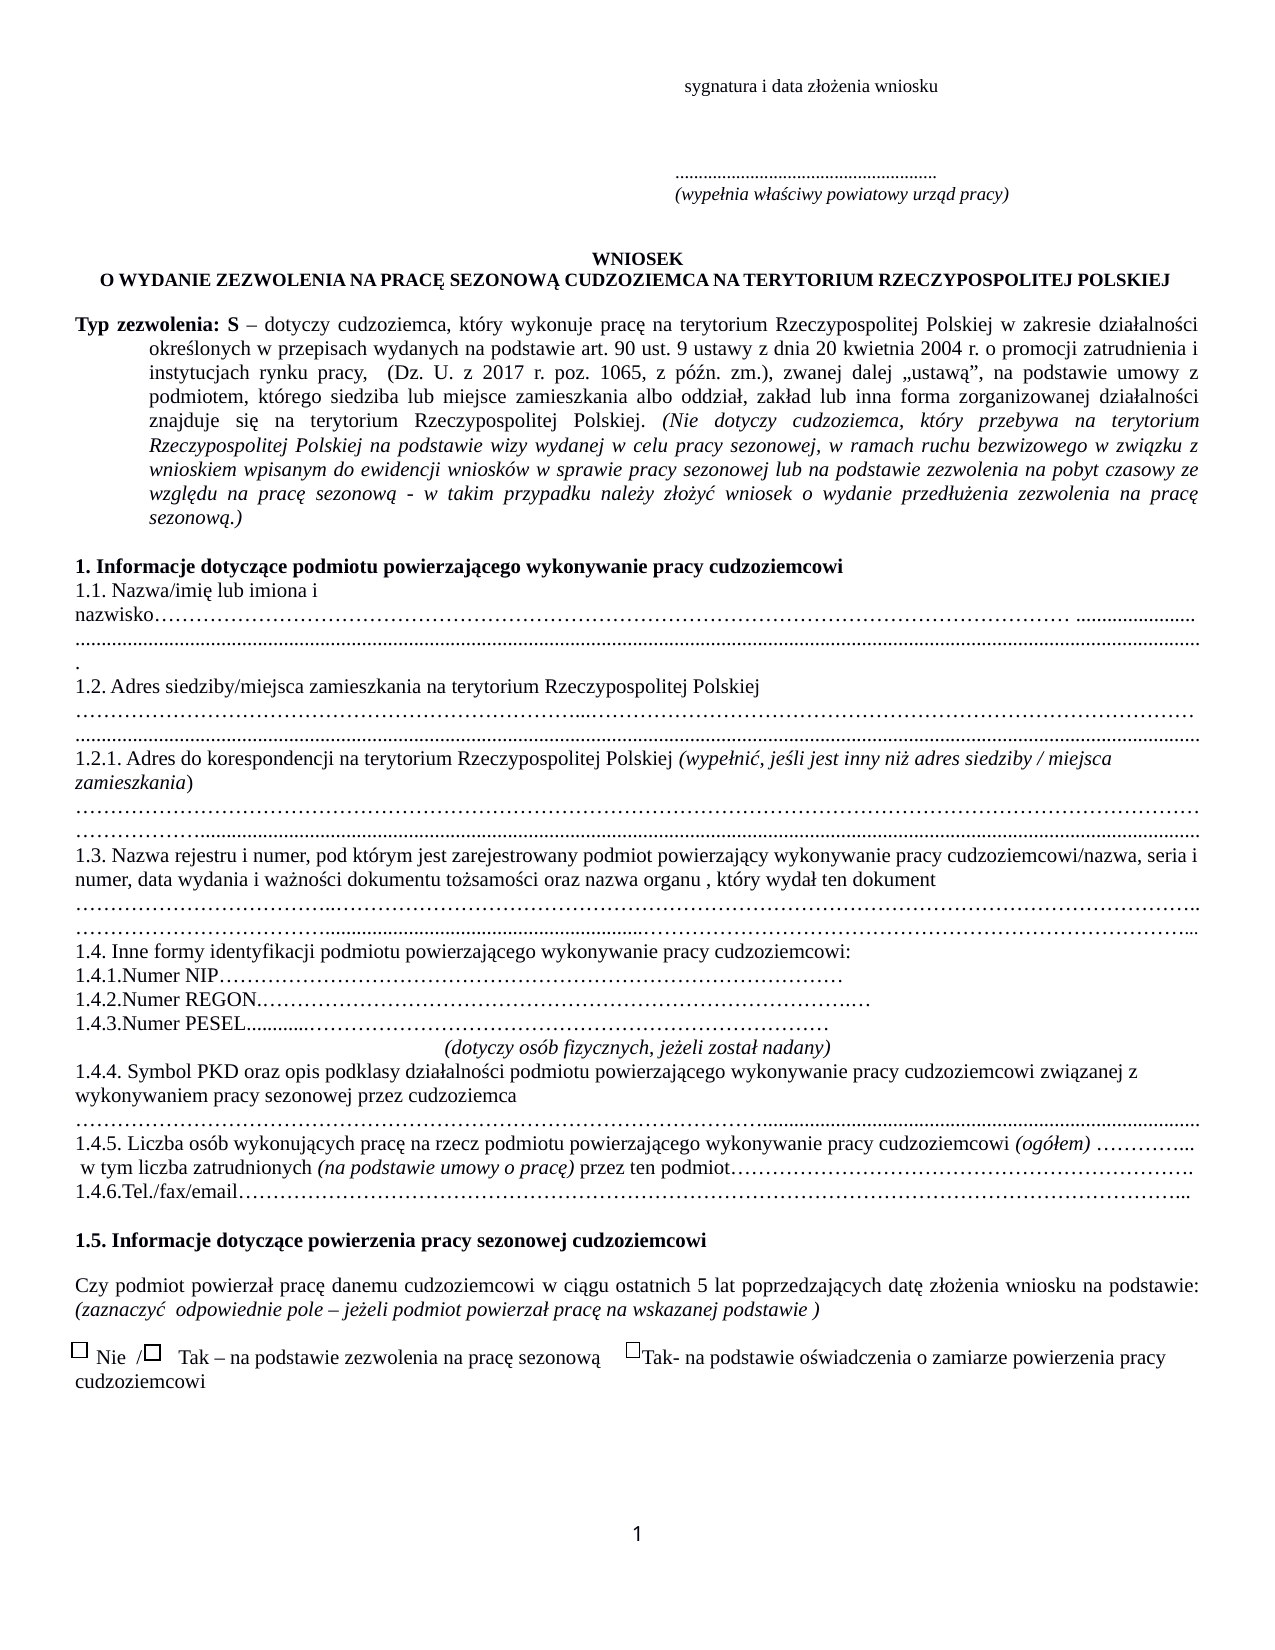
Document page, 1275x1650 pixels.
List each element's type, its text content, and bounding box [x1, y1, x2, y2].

text 1.2. Adres siedziby/miejsca zamieszkania na terytorium Rzeczypospolitej Polskiej ………………………………………………………………...…………………………………………………………………………… [75, 674, 1200, 722]
text 1.4.4. Symbol PKD oraz opis podklasy działalności podmiotu powierzającego wykonywanie pracy cudzoziemcowi związanej z wykonywaniem pracy sezonowej przez cudzoziemca [75, 1059, 1200, 1107]
text 1. Informacje dotyczące podmiotu powierzającego wykonywanie pracy cudzoziemcowi [75, 554, 1200, 578]
text 1.4.5. Liczba osób wykonujących pracę na rzecz podmiotu powierzającego wykonywanie pracy cudzoziemcowi (ogółem) …………... [75, 1131, 1200, 1155]
text WNIOSEK [75, 247, 1200, 269]
text w tym liczba zatrudnionych (na podstawie umowy o pracę) przez ten podmiot…………………………………………………………. [75, 1155, 1200, 1179]
text sygnatura i data złożenia wniosku [675, 75, 1200, 97]
text 1.4.3.Numer PESEL............………………………………………………………………… [75, 1011, 1200, 1035]
text (dotyczy osób fizycznych, jeżeli został nadany) [75, 1035, 1200, 1059]
text 1.4.2.Numer REGON.………………………………………………………………………….… [75, 987, 1200, 1011]
text ........................................................................................................................................................................................................................ [75, 722, 1200, 746]
text Nie / Tak – na podstawie zezwolenia na pracę sezonową Tak- na podstawie oświadczenia o zamiarze powierzenia pracy cudzoziemcowi [75, 1345, 1200, 1393]
text 1.4. Inne formy identyfikacji podmiotu powierzającego wykonywanie pracy cudzoziemcowi: [75, 939, 1200, 963]
text ........................................................ [600, 161, 1200, 183]
text 1.5. Informacje dotyczące powierzenia pracy sezonowej cudzoziemcowi [75, 1227, 1200, 1252]
text 1.4.6.Tel./fax/email………………………………………………………………………………………………………………………... [75, 1179, 1200, 1203]
text 1.2.1. Adres do korespondencji na terytorium Rzeczypospolitej Polskiej (wypełnić, jeśli jest inny niż adres siedziby / miejsca zamieszkania) ………………………………………………………………………………………………………………………………………………………………................................................................................................................................................................................................ [75, 746, 1200, 842]
text O WYDANIE ZEZWOLENIA NA PRACĘ SEZONOWĄ CUDZOZIEMCA NA TERYTORIUM RZECZYPOSPOLITEJ POLSKIEJ [75, 269, 1200, 291]
text Typ zezwolenia: S – dotyczy cudzoziemca, który wykonuje pracę na terytorium Rzeczypospolitej Polskiej w zakresie działalności określonych w przepisach wydanych na podstawie art. 90 ust. 9 ustawy z dnia 20 kwietnia 2004 r. o promocji zatrudnienia i instytucjach rynku pracy, (Dz. U. z 2017 r. poz. 1065, z późn. zm.), zwanej dalej „ustawą”, na podstawie umowy z podmiotem, którego siedziba lub miejsce zamieszkania albo oddział, zakład lub inna forma zorganizowanej działalności znajduje się na terytorium Rzeczypospolitej Polskiej. (Nie dotyczy cudzoziemca, który przebywa na terytorium Rzeczypospolitej Polskiej na podstawie wizy wydanej w celu pracy sezonowej, w ramach ruchu bezwizowego w związku z wnioskiem wpisanym do ewidencji wniosków w sprawie pracy sezonowej lub na podstawie zezwolenia na pobyt czasowy ze względu na pracę sezonową - w takim przypadku należy złożyć wniosek o wydanie przedłużenia zezwolenia na pracę sezonową.) [75, 312, 1200, 529]
text ……………………………………………………………………………………….................................................................................... [75, 1107, 1200, 1131]
text Czy podmiot powierzał pracę danemu cudzoziemcowi w ciągu ostatnich 5 lat poprzedzających datę złożenia wniosku na podstawie: (zaznaczyć odpowiednie pole – jeżeli podmiot powierzał pracę na wskazanej podstawie ) [75, 1273, 1200, 1321]
text 1.4.1.Numer NIP……………………………………………………………………………… [75, 963, 1200, 987]
text (wypełnia właściwy powiatowy urząd pracy) [600, 183, 1200, 204]
text 1.1. Nazwa/imię lub imiona i nazwisko…………………………………………………………………………………………………………………… ................................................................................................................................................................................................................................................ [75, 578, 1200, 674]
text 1.3. Nazwa rejestru i numer, pod którym jest zarejestrowany podmiot powierzający wykonywanie pracy cudzoziemcowi/nazwa, seria i numer, data wydania i ważności dokumentu tożsamości oraz nazwa organu , który wydał ten dokument ………………………………..……………………………………………………………………………………………………………..……………………………….............................................................……………………………………………………………………... [75, 842, 1200, 939]
